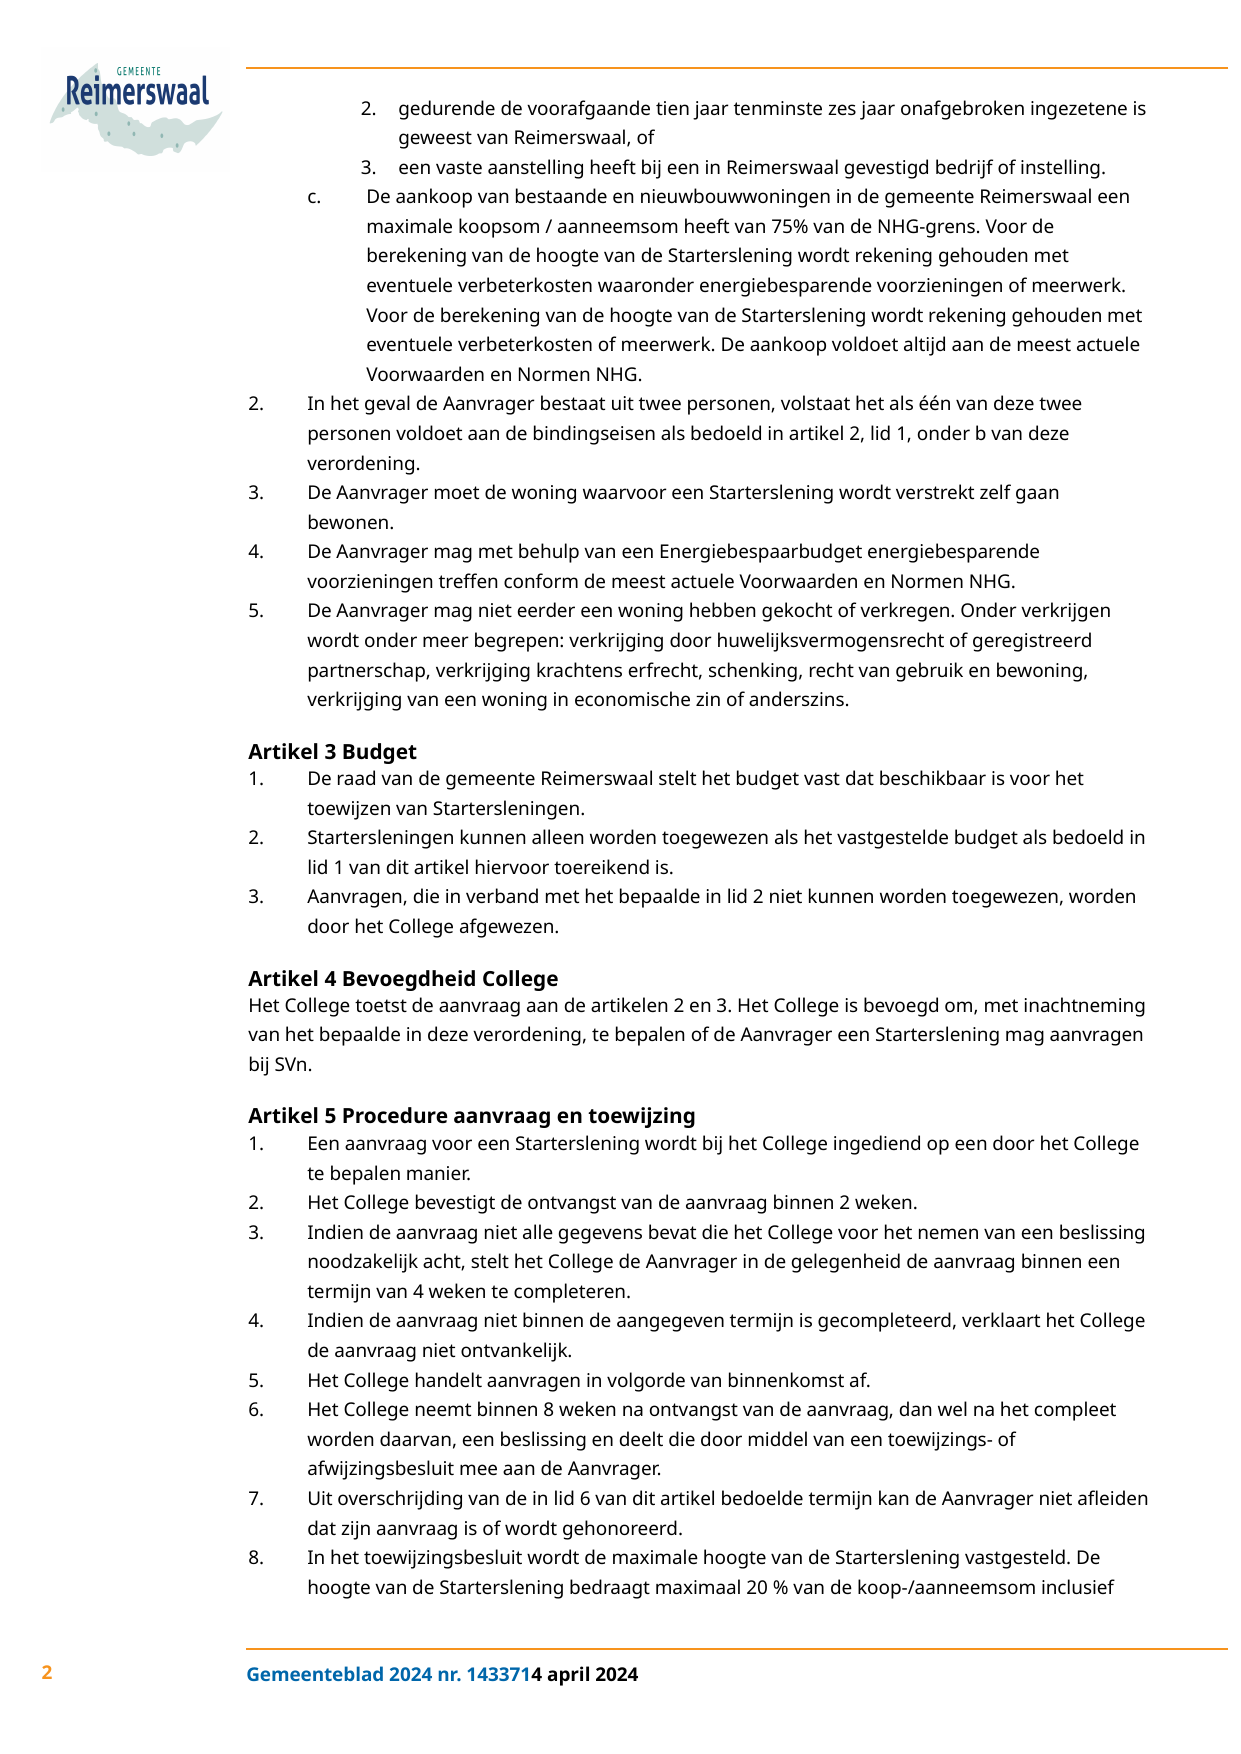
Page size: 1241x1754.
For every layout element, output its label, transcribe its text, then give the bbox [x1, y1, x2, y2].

list De Aanvrager mag met behulp van een Energiebespaarbudget energiebesparende voorzieningen treffen conform de meest actuele Voorwaarden en Normen NHG. [248, 538, 1152, 594]
picture [41, 47, 231, 172]
list Aanvragen, die in verband met het bepaalde in lid 2 niet kunnen worden toegewezen, worden door het College afgewezen. [248, 884, 1152, 939]
list Indien de aanvraag niet alle gegevens bevat die het College voor het nemen van een beslissing noodzakelijk acht, stelt het College de Aanvrager in de gelegenheid de aanvraag binnen een termijn van 4 weken te completeren. [248, 1219, 1152, 1304]
list De Aanvrager moet de woning waarvoor een Starterslening wordt verstrekt zelf gaan bewonen. [248, 479, 1152, 535]
list Het College bevestigt de ontvangst van de aanvraag binnen 2 weken. [248, 1189, 1152, 1215]
list Het College neemt binnen 8 weken na ontvangst van de aanvraag, dan wel na het compleet worden daarvan, een beslissing en deelt die door middel van een toewijzings‐ of afwijzingsbesluit mee aan de Aanvrager. [248, 1396, 1152, 1481]
text Artikel 5 Procedure aanvraag en toewijzing [248, 1102, 1152, 1130]
list De Aanvrager mag niet eerder een woning hebben gekocht of verkregen. Onder verkrijgen wordt onder meer begrepen: verkrijging door huwelijksvermogensrecht of geregistreerd partnerschap, verkrijging krachtens erfrecht, schenking, recht van gebruik en bewoning, verkrijging van een woning in economische zin of anderszins. [248, 598, 1152, 712]
list In het geval de Aanvrager bestaat uit twee personen, volstaat het als één van deze twee personen voldoet aan de bindingseisen als bedoeld in artikel 2, lid 1, onder b van deze verordening. [248, 391, 1152, 476]
list Uit overschrijding van de in lid 6 van dit artikel bedoelde termijn kan de Aanvrager niet afleiden dat zijn aanvraag is of wordt gehonoreerd. [248, 1485, 1152, 1540]
list gedurende de voorafgaande tien jaar tenminste zes jaar onafgebroken ingezetene is geweest van Reimerswaal, of [361, 95, 1152, 150]
text Artikel 3 Budget [248, 737, 1152, 765]
list Het College handelt aanvragen in volgorde van binnenkomst af. [248, 1367, 1152, 1392]
text Artikel 4 Bevoegdheid College [248, 964, 1152, 992]
list De aankoop van bestaande en nieuwbouwwoningen in de gemeente Reimerswaal een maximale koopsom / aanneemsom heeft van 75% van de NHG-grens. Voor de berekening van de hoogte van de Starterslening wordt rekening gehouden met eventuele verbeterkosten waaronder energiebesparende voorzieningen of meerwerk. Voor de berekening van de hoogte van de Starterslening wordt rekening gehouden met eventuele verbeterkosten of meerwerk. De aankoop voldoet altijd aan de meest actuele Voorwaarden en Normen NHG. [307, 183, 1152, 387]
list Indien de aanvraag niet binnen de aangegeven termijn is gecompleteerd, verklaart het College de aanvraag niet ontvankelijk. [248, 1308, 1152, 1363]
list Een aanvraag voor een Starterslening wordt bij het College ingediend op een door het College te bepalen manier. [248, 1130, 1152, 1185]
text Het College toetst de aanvraag aan de artikelen 2 en 3. Het College is bevoegd om, met inachtneming van het bepaalde in deze verordening, te bepalen of de Aanvrager een Starterslening mag aanvragen bij SVn. [248, 992, 1152, 1077]
list een vaste aanstelling heeft bij een in Reimerswaal gevestigd bedrijf of instelling. [361, 154, 1152, 180]
list De raad van de gemeente Reimerswaal stelt het budget vast dat beschikbaar is voor het toewijzen van Startersleningen. [248, 765, 1152, 821]
list Startersleningen kunnen alleen worden toegewezen als het vastgestelde budget als bedoeld in lid 1 van dit artikel hiervoor toereikend is. [248, 824, 1152, 880]
list In het toewijzingsbesluit wordt de maximale hoogte van de Starterslening vastgesteld. De hoogte van de Starterslening bedraagt maximaal 20 % van de koop-/aanneemsom inclusief [248, 1544, 1152, 1599]
